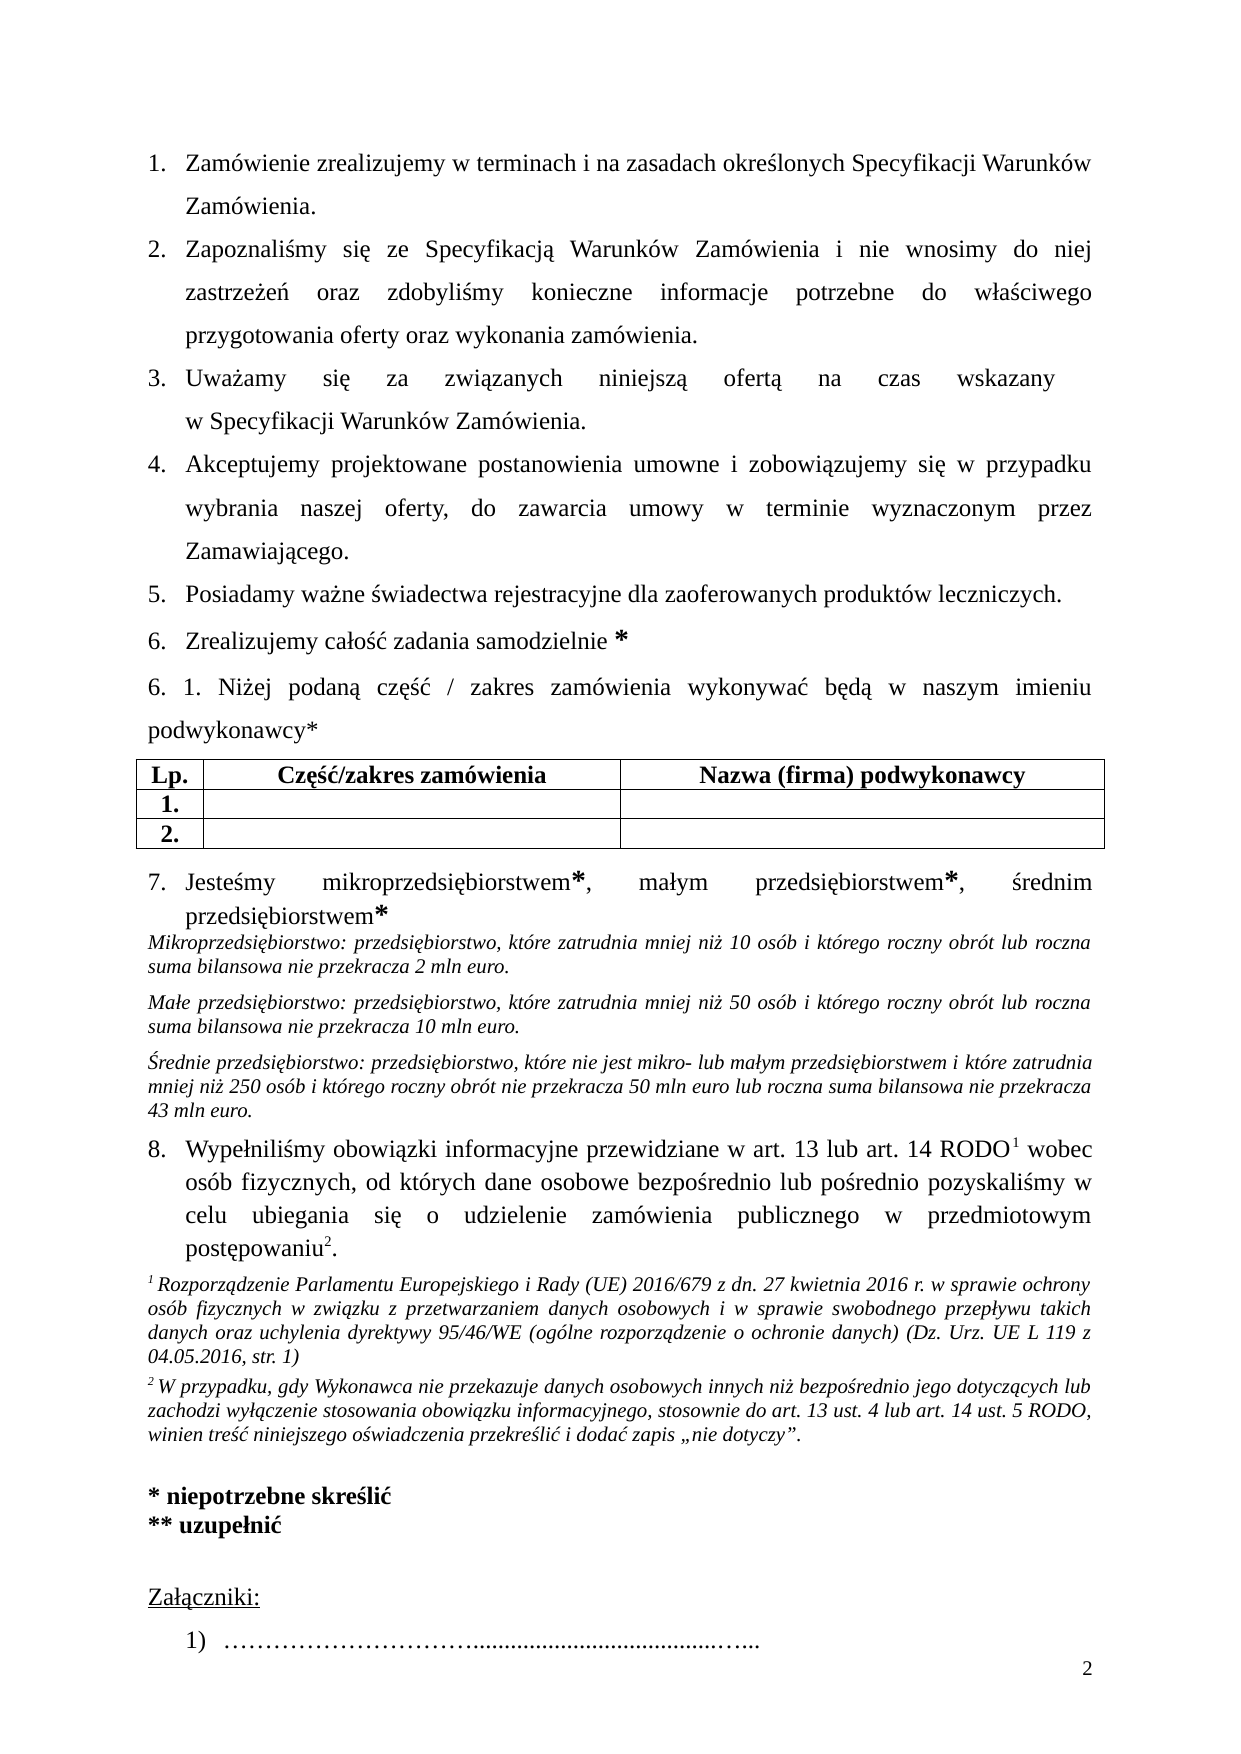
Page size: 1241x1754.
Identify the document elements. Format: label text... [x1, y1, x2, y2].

table_header Nazwa (firma) podwykonawcy [621, 760, 1104, 788]
text * niepotrzebne skreślić [148, 1481, 1092, 1510]
table_header Lp. [137, 760, 203, 788]
text Małe przedsiębiorstwo: przedsiębiorstwo, które zatrudnia mniej niż 50 osób i którego roczny obrót lub roczna suma bilansowa nie przekracza 10 mln euro. [148, 990, 1092, 1038]
list Wypełniliśmy obowiązki informacyjne przewidziane w art. 13 lub art. 14 RODO1 wobec osób fizycznych, od których dane osobowe bezpośrednio lub pośrednio pozyskaliśmy w celu ubiegania się o udzielenie zamówienia publicznego w przedmiotowym postępowaniu2. [148, 1134, 1092, 1262]
table_cell [621, 819, 1104, 848]
list ………………………….......................................…... [185, 1625, 1092, 1654]
text Średnie przedsiębiorstwo: przedsiębiorstwo, które nie jest mikro- lub małym przedsiębiorstwem i które zatrudnia mniej niż 250 osób i którego roczny obrót nie przekracza 50 mln euro lub roczna suma bilansowa nie przekracza 43 mln euro. [148, 1050, 1092, 1122]
table_cell 1. [137, 790, 203, 818]
list Posiadamy ważne świadectwa rejestracyjne dla zaoferowanych produktów leczniczych. [148, 579, 1092, 608]
table_cell [204, 819, 620, 848]
table_cell [621, 790, 1104, 818]
list Zamówienie zrealizujemy w terminach i na zasadach określonych Specyfikacji Warunków Zamówienia. [148, 148, 1092, 219]
list Akceptujemy projektowane postanowienia umowne i zobowiązujemy się w przypadku wybrania naszej oferty, do zawarcia umowy w terminie wyznaczonym przez Zamawiającego. [148, 449, 1092, 564]
text 1 Rozporządzenie Parlamentu Europejskiego i Rady (UE) 2016/679 z dn. 27 kwietnia 2016 r. w sprawie ochrony osób fizycznych w związku z przetwarzaniem danych osobowych i w sprawie swobodnego przepływu takich danych oraz uchylenia dyrektywy 95/46/WE (ogólne rozporządzenie o ochronie danych) (Dz. Urz. UE L 119 z 04.05.2016, str. 1) [148, 1272, 1092, 1368]
text 6. 1. Niżej podaną część / zakres zamówienia wykonywać będą w naszym imieniu podwykonawcy* [148, 672, 1092, 744]
list Zrealizujemy całość zadania samodzielnie * [148, 622, 1092, 656]
list Jesteśmy mikroprzedsiębiorstwem*, małym przedsiębiorstwem*, średnim przedsiębiorstwem* [148, 863, 1092, 930]
text ** uzupełnić [148, 1510, 1092, 1539]
table_cell [204, 790, 620, 818]
table_header Część/zakres zamówienia [204, 760, 620, 788]
table_cell 2. [137, 819, 203, 848]
text Mikroprzedsiębiorstwo: przedsiębiorstwo, które zatrudnia mniej niż 10 osób i którego roczny obrót lub roczna suma bilansowa nie przekracza 2 mln euro. [148, 930, 1092, 978]
list Uważamy się za związanych niniejszą ofertą na czas wskazany w Specyfikacji Warunków Zamówienia. [148, 363, 1092, 435]
list Zapoznaliśmy się ze Specyfikacją Warunków Zamówienia i nie wnosimy do niej zastrzeżeń oraz zdobyliśmy konieczne informacje potrzebne do właściwego przygotowania oferty oraz wykonania zamówienia. [148, 234, 1092, 349]
text Załączniki: [148, 1582, 1092, 1611]
text 2 W przypadku, gdy Wykonawca nie przekazuje danych osobowych innych niż bezpośrednio jego dotyczących lub zachodzi wyłączenie stosowania obowiązku informacyjnego, stosownie do art. 13 ust. 4 lub art. 14 ust. 5 RODO, winien treść niniejszego oświadczenia przekreślić i dodać zapis „nie dotyczy”. [148, 1374, 1092, 1446]
